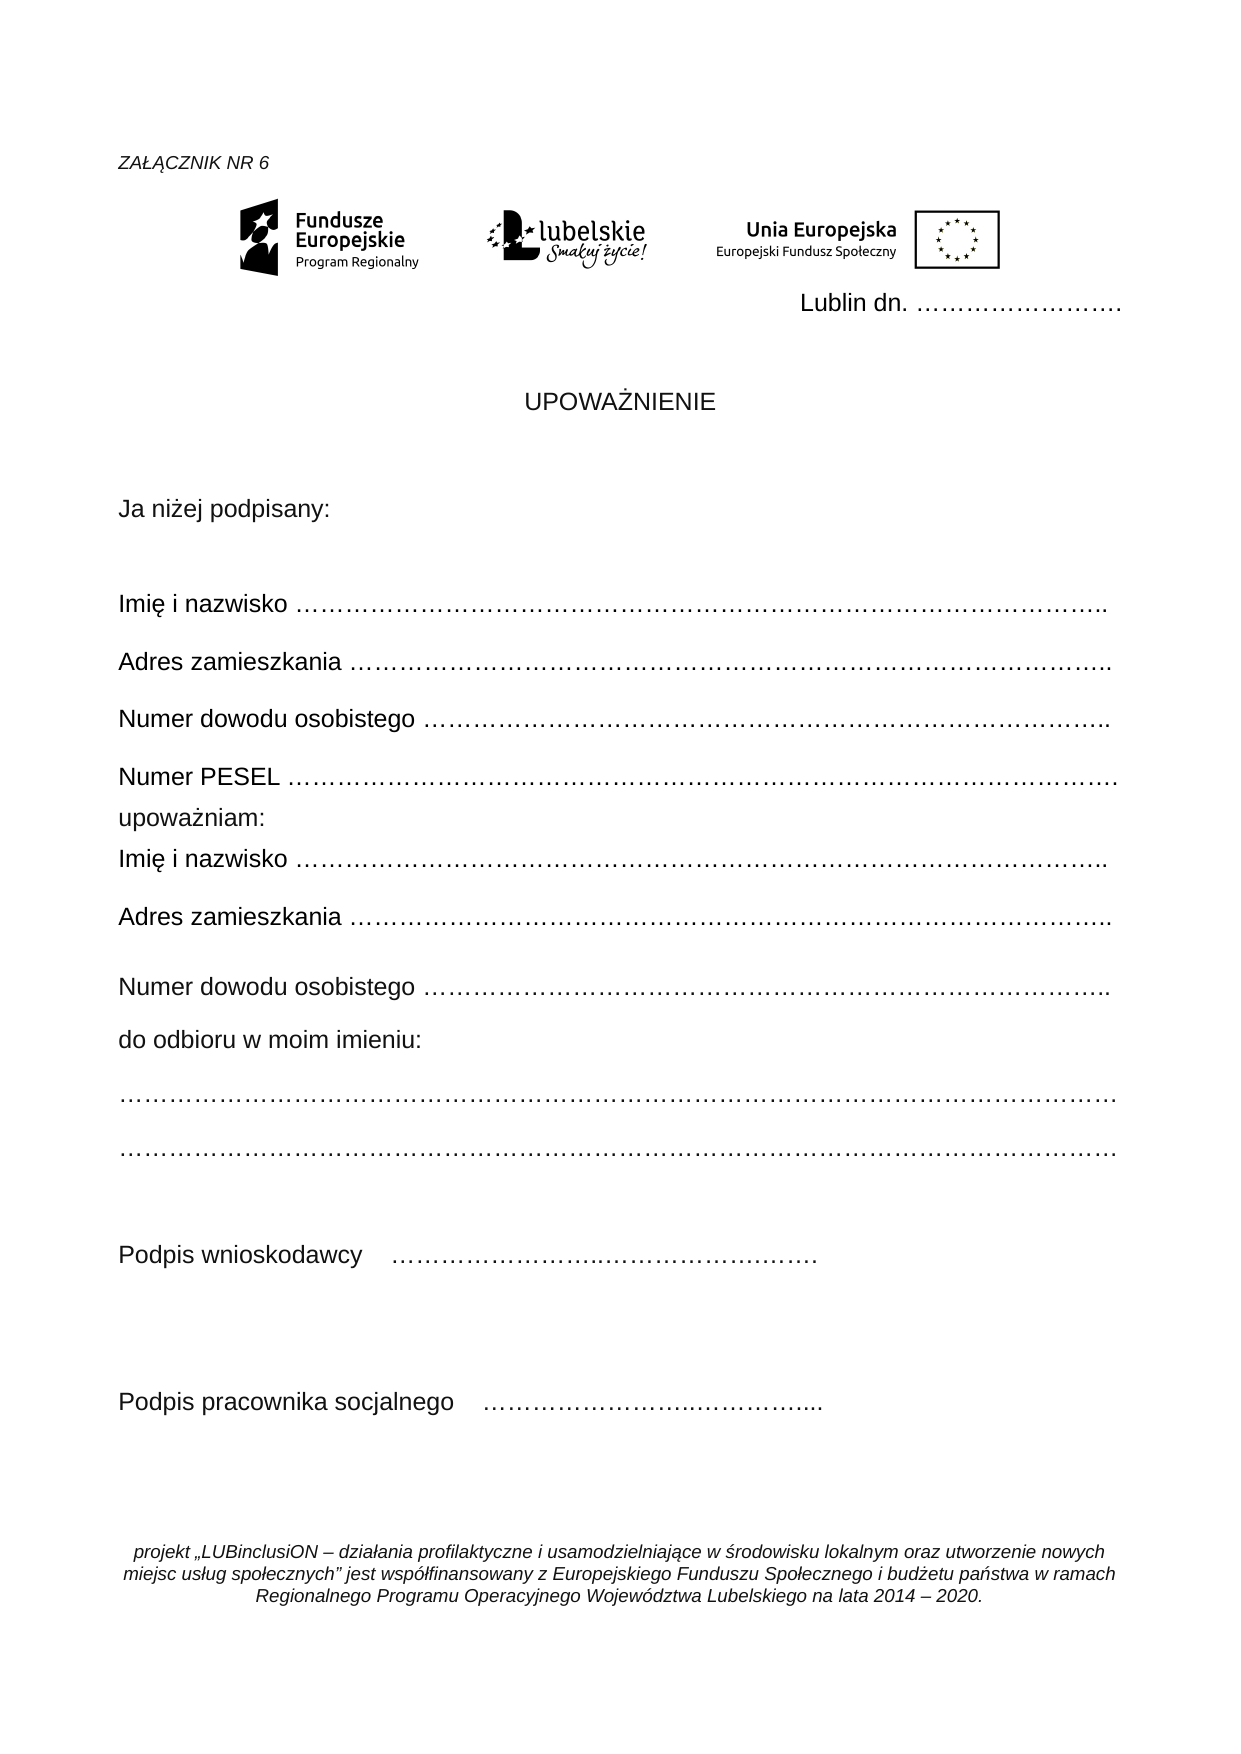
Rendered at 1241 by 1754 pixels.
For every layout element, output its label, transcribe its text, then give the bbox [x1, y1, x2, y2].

text Numer dowodu osobistego ……………………………………………………………………….. [118, 704, 1122, 733]
text Numer PESEL ………………………………………………………………………………………. [118, 762, 1122, 790]
text Adres zamieszkania ……………………………………………………………………………….. [118, 902, 1122, 930]
text ZAŁĄCZNIK NR 6 [118, 152, 1122, 174]
text Imię i nazwisko …………………………………………………………………………………….. [118, 589, 1122, 618]
text Podpis pracownika socjalnego ……………………..………….... [118, 1387, 1122, 1416]
text projekt „LUBinclusiON – działania profilaktyczne i usamodzielniające w środowisku lokalnym oraz utworzenie nowych miejsc usług społecznych” jest współfinansowany z Europejskiego Funduszu Społecznego i budżetu państwa w ramach Regionalnego Programu Operacyjnego Województwa Lubelskiego na lata 2014 – 2020. [118, 1541, 1122, 1606]
text Adres zamieszkania ……………………………………………………………………………….. [118, 647, 1122, 675]
picture [240, 198, 1000, 276]
text ………………………………………………………………………………………………………… [118, 1079, 1122, 1108]
text upoważniam: [118, 803, 1122, 832]
text Podpis wnioskodawcy ……………………..……………….……. [118, 1240, 1122, 1269]
text Ja niżej podpisany: [118, 494, 1122, 523]
text Lublin dn. ……………………. [118, 288, 1122, 317]
text Numer dowodu osobistego ……………………………………………………………………….. [118, 972, 1122, 1000]
text do odbioru w moim imieniu: [118, 1025, 1122, 1054]
text ………………………………………………………………………………………………………… [118, 1133, 1122, 1162]
text Imię i nazwisko …………………………………………………………………………………….. [118, 844, 1122, 873]
text UPOWAŻNIENIE [118, 387, 1122, 415]
